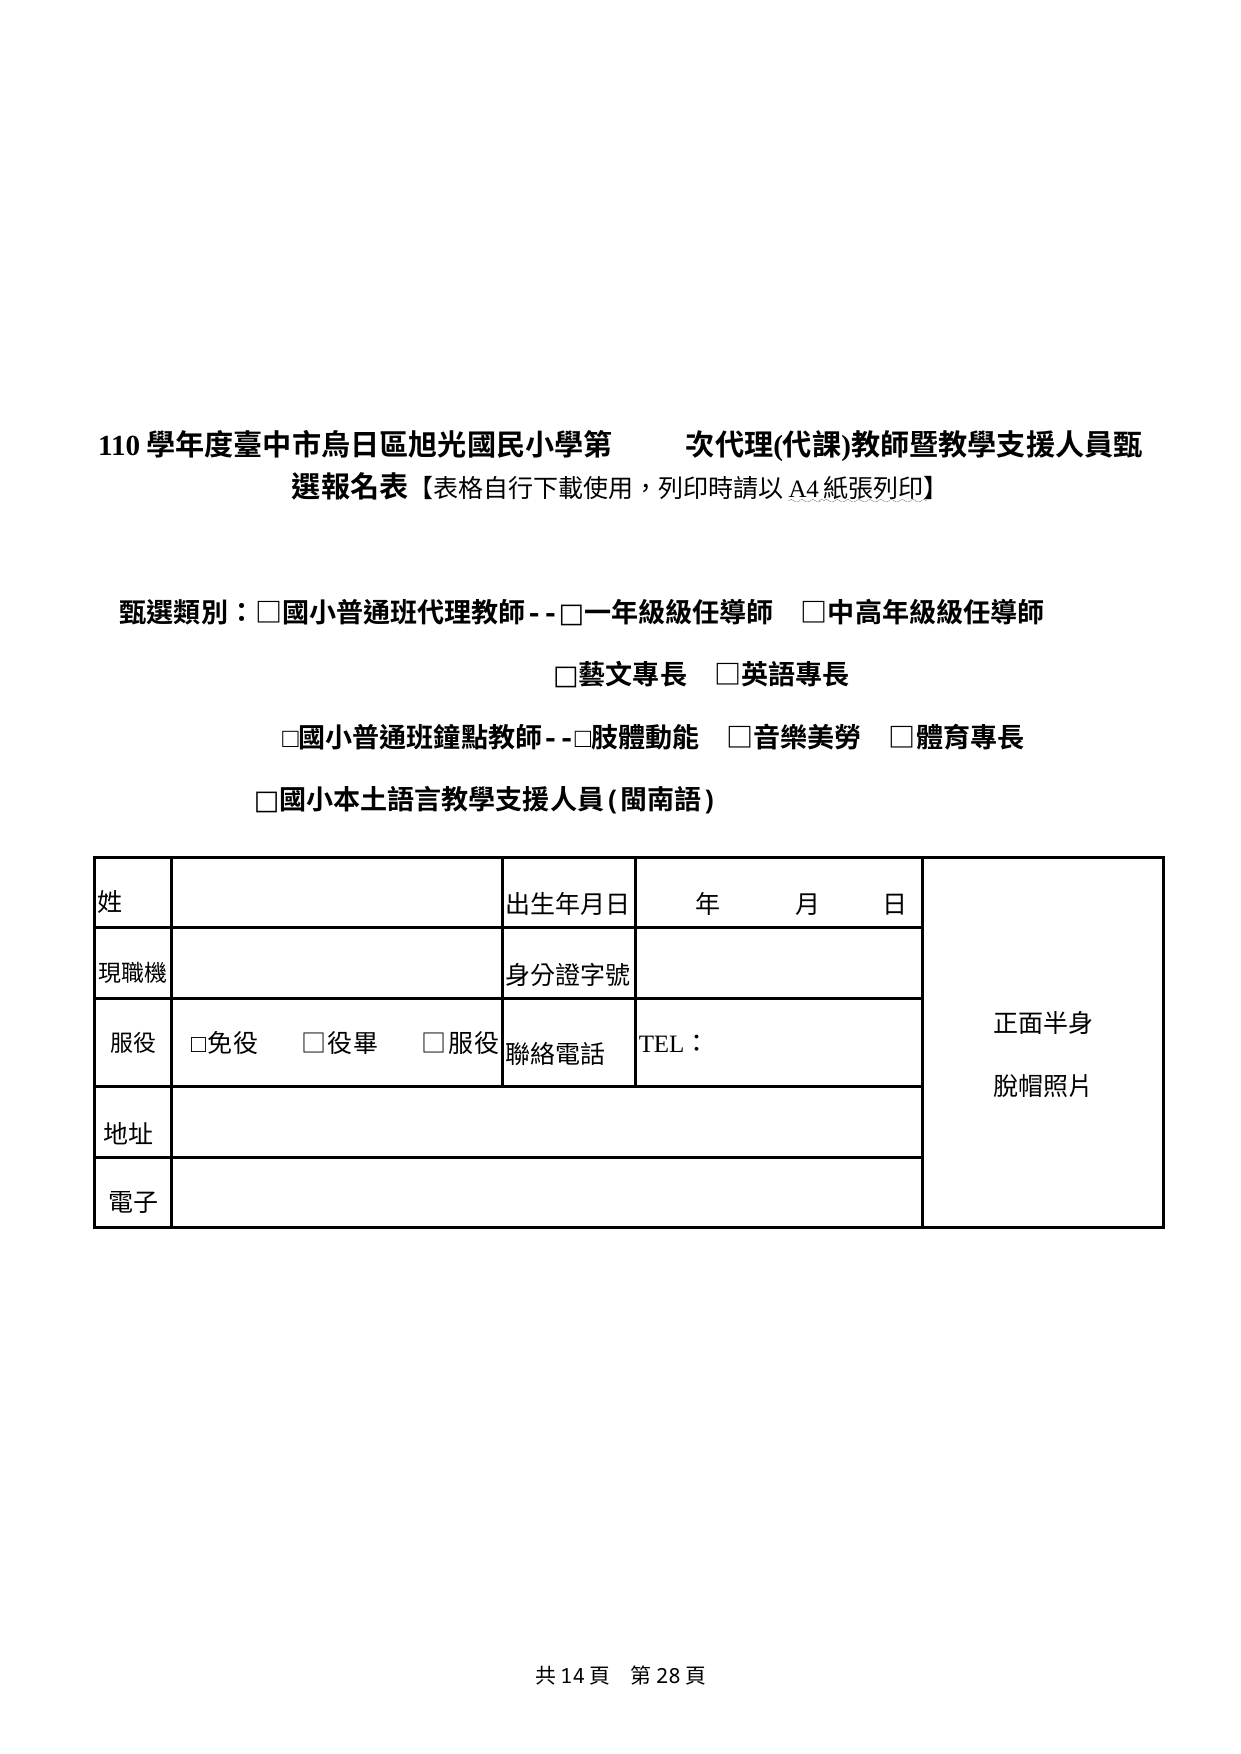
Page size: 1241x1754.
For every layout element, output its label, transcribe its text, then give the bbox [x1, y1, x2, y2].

table_cell 地址 [96, 1088, 170, 1156]
table_cell [173, 929, 501, 997]
table_cell 服役 情形 [96, 1000, 170, 1085]
table_cell [173, 1159, 921, 1226]
text □國小普通班鐘點教師--□肢體動能 □音樂美勞 □體育專長 [119, 694, 1146, 756]
text 110學年度臺中市烏日區旭光國民小學第 次代理(代課)教師暨教學支援人員甄選報名表【表格自行下載使用，列印時請以A4紙張列印】 [94, 422, 1146, 506]
table_cell [173, 1088, 921, 1156]
text □國小本土語言教學支援人員(閩南語) [119, 756, 1146, 819]
table_cell 身分證字號 [504, 929, 634, 997]
table_header 年 月 日 [637, 859, 921, 926]
table_cell [637, 929, 921, 997]
table_header [173, 859, 501, 926]
table_cell 現職機關學校 [96, 929, 170, 997]
table_header 正面半身 脫帽照片 [924, 859, 1162, 1226]
table_cell 聯絡電話 [504, 1000, 634, 1085]
table_cell 電子郵件 [96, 1159, 170, 1226]
text 甄選類別：□國小普通班代理教師--□一年級級任導師 □中高年級級任導師 [119, 569, 1146, 631]
table_cell □免役 □役畢 □服役中 [173, 1000, 501, 1085]
table_header 出生年月日 [504, 859, 634, 926]
table_cell TEL： 手機： [637, 1000, 921, 1085]
table_header 姓 名 [96, 859, 170, 926]
text □藝文專長 □英語專長 [119, 631, 1146, 694]
